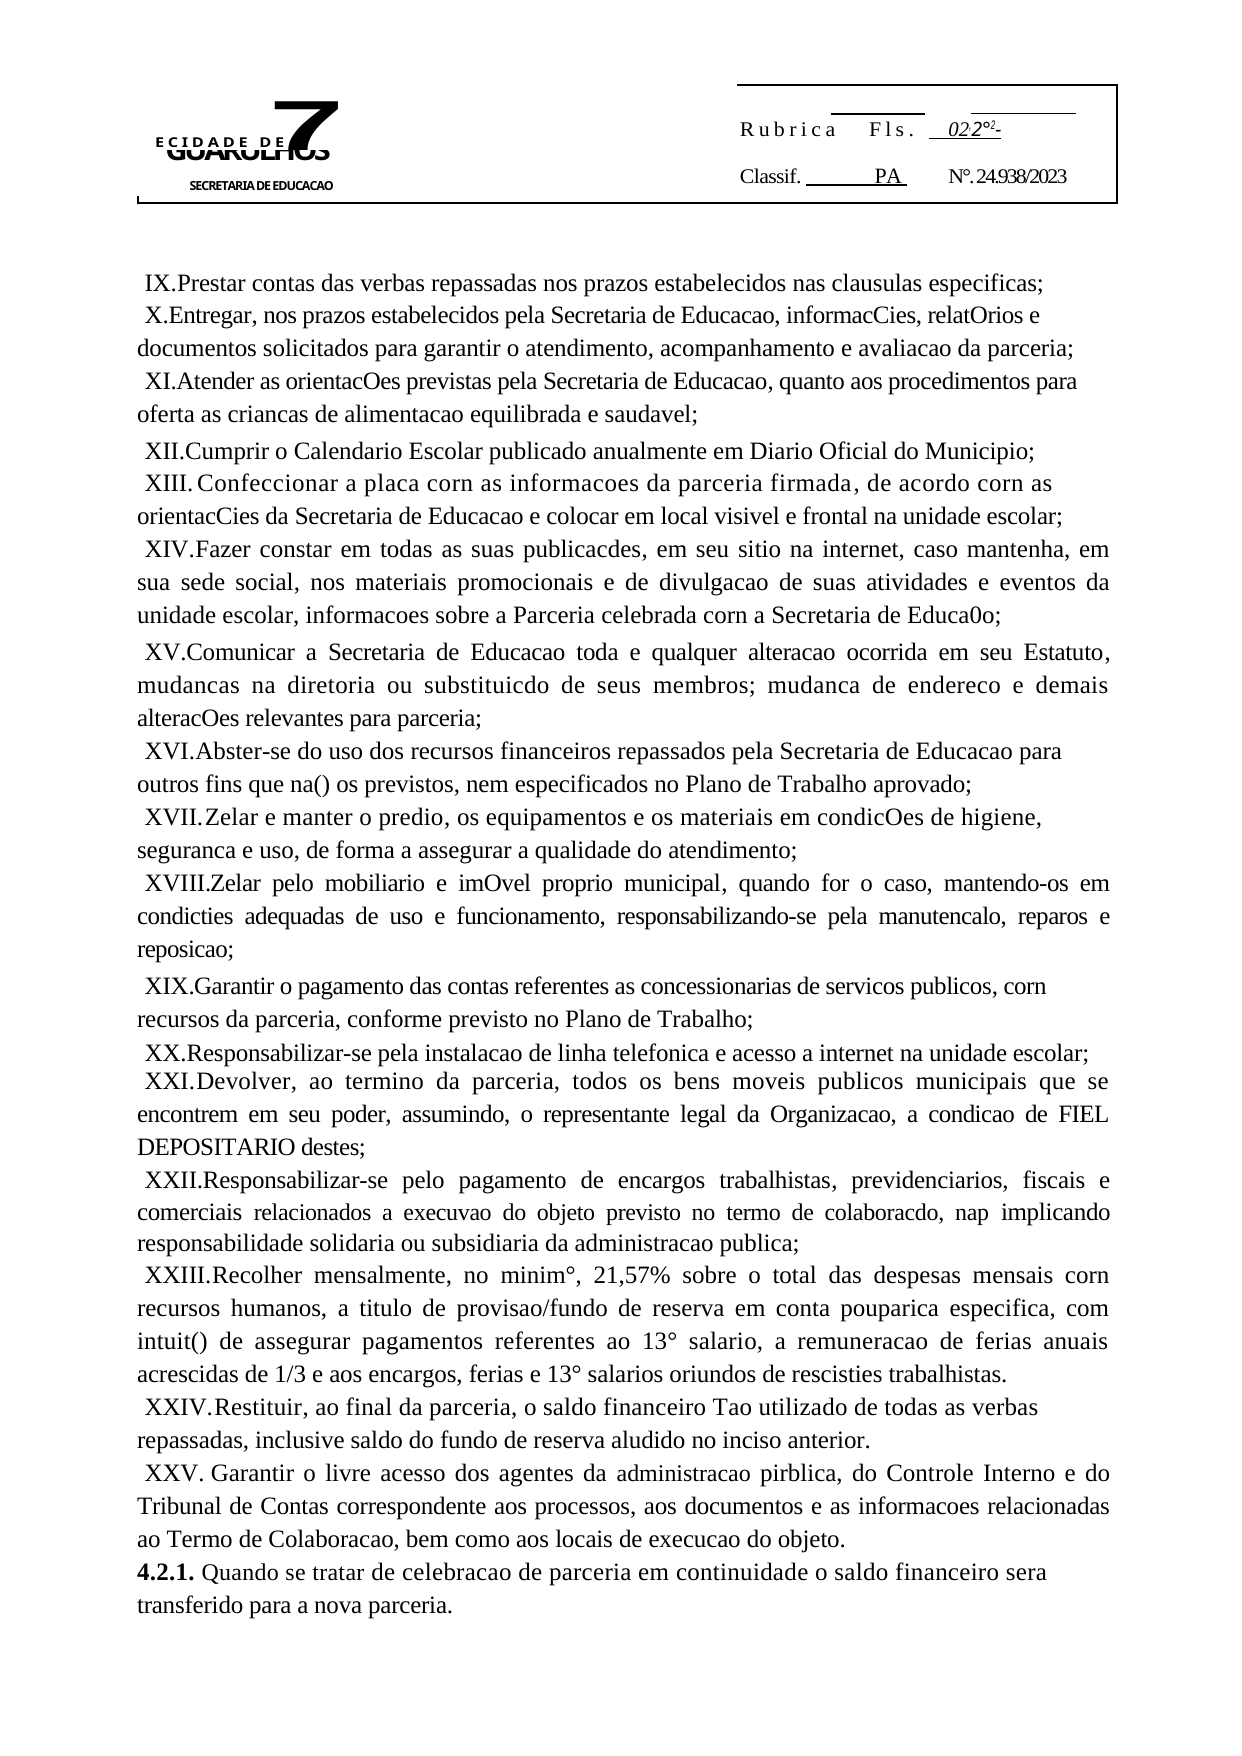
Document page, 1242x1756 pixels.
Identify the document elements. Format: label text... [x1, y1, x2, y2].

list Garantir o pagamento das contas referentes as concessionarias de servicos publicos, corn recursos da parceria, conforme previsto no Plano de Trabalho; [137, 971, 1111, 1033]
list Restituir, ao final da parceria, o saldo financeiro Tao utilizado de todas as verbas repassadas, inclusive saldo do fundo de reserva aludido no inciso anterior. [137, 1392, 1111, 1454]
list Confeccionar a placa corn as informacoes da parceria firmada, de acordo corn as orientacCies da Secretaria de Educacao e colocar em local visivel e frontal na unidade escolar; [137, 468, 1111, 530]
list Zelar pelo mobiliario e imOvel proprio municipal, quando for o caso, mantendo-os em condicties adequadas de uso e funcionamento, responsabilizando-se pela manutencalo, reparos e reposicao; [137, 868, 1111, 963]
list Fazer constar em todas as suas publicacdes, em seu sitio na internet, caso mantenha, em sua sede social, nos materiais promocionais e de divulgacao de suas atividades e eventos da unidade escolar, informacoes sobre a Parceria celebrada corn a Secretaria de Educa0o; [137, 534, 1111, 629]
text Classif. PA N°. 24.938/2023 [139, 134, 1116, 202]
list Recolher mensalmente, no minim°, 21,57% sobre o total das despesas mensais corn recursos humanos, a titulo de provisao/fundo de reserva em conta pouparica especifica, com intuit() de assegurar pagamentos referentes ao 13° salario, a remuneracao de ferias anuais acrescidas de 1/3 e aos encargos, ferias e 13° salarios oriundos de rescisties trabalhistas. [137, 1260, 1111, 1388]
list Comunicar a Secretaria de Educacao toda e qualquer alteracao ocorrida em seu Estatuto, mudancas na diretoria ou substituicdo de seus membros; mudanca de endereco e demais alteracOes relevantes para parceria; [137, 637, 1111, 732]
text 4.2.1. Quando se tratar de celebracao de parceria em continuidade o saldo financeiro sera transferido para a nova parceria. [137, 1557, 1111, 1619]
list Prestar contas das verbas repassadas nos prazos estabelecidos nas clausulas especificas; [137, 33, 737, 196]
list Responsabilizar-se pela instalacao de linha telefonica e acesso a internet na unidade escolar; [137, 1038, 1118, 1066]
list SECRETARIA DE EDUCACAO [137, 177, 335, 194]
list Prestar contas das verbas repassadas nos prazos estabelecidos nas clausulas especificas; [137, 268, 1118, 297]
list Abster-se do uso dos recursos financeiros repassados pela Secretaria de Educacao para outros fins que na() os previstos, nem especificados no Plano de Trabalho aprovado; [137, 736, 1111, 798]
list Atender as orientacOes previstas pela Secretaria de Educacao, quanto aos procedimentos para oferta as criancas de alimentacao equilibrada e saudavel; [137, 366, 1111, 428]
list Cumprir o Calendario Escolar publicado anualmente em Diario Oficial do Municipio; [137, 436, 1118, 465]
list Responsabilizar-se pelo pagamento de encargos trabalhistas, previdenciarios, fiscais e comerciais relacionados a execuvao do objeto previsto no termo de colaboracdo, nap implicando responsabilidade solidaria ou subsidiaria da administracao publica; [137, 1165, 1111, 1257]
list ECIDADE DE [155, 139, 291, 150]
list ECIDADE DE [308, 139, 344, 150]
list Garantir o livre acesso dos agentes da administracao pirblica, do Controle Interno e do Tribunal de Contas correspondente aos processos, aos documentos e as informacoes relacionadas ao Termo de Colaboracao, bem como aos locais de execucao do objeto. [137, 1458, 1111, 1553]
text Rubrica Fls. 02,2°2- [737, 86, 1116, 134]
list Devolver, ao termino da parceria, todos os bens moveis publicos municipais que se encontrem em seu poder, assumindo, o representante legal da Organizacao, a condicao de FIEL DEPOSITARIO destes; [137, 1066, 1111, 1161]
list Zelar e manter o predio, os equipamentos e os materiais em condicOes de higiene, seguranca e uso, de forma a assegurar a qualidade do atendimento; [137, 802, 1111, 864]
list GUARULHOS [155, 150, 344, 161]
list Entregar, nos prazos estabelecidos pela Secretaria de Educacao, informacCies, relatOrios e documentos solicitados para garantir o atendimento, acompanhamento e avaliacao da parceria; [137, 300, 1111, 362]
